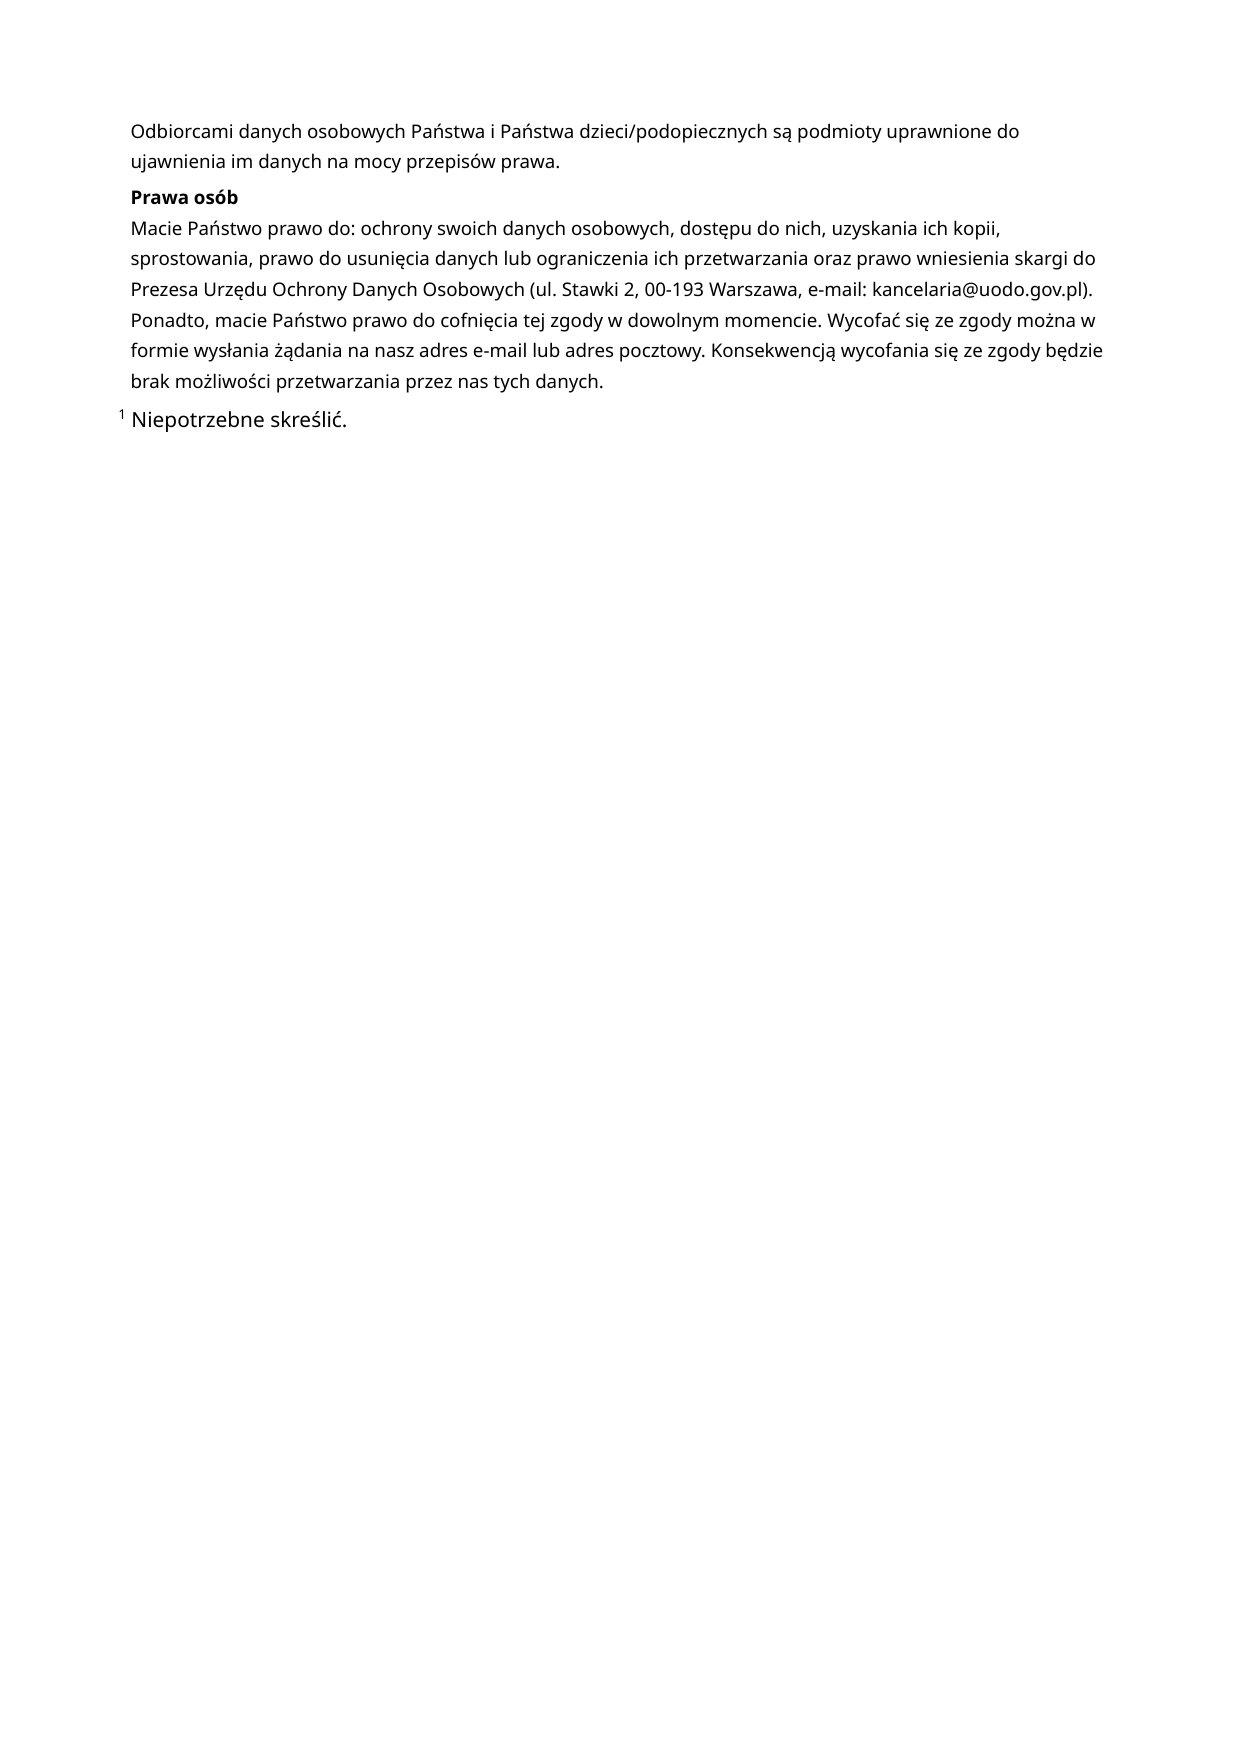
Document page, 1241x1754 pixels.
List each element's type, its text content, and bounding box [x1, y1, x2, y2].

text 1 Niepotrzebne skreślić. [118, 405, 1122, 433]
text Macie Państwo prawo do: ochrony swoich danych osobowych, dostępu do nich, uzyskania ich kopii, sprostowania, prawo do usunięcia danych lub ograniczenia ich przetwarzania oraz prawo wniesienia skargi do Prezesa Urzędu Ochrony Danych Osobowych (ul. Stawki 2, 00-193 Warszawa, e-mail: kancelaria@uodo.gov.pl). Ponadto, macie Państwo prawo do cofnięcia tej zgody w dowolnym momencie. Wycofać się ze zgody można w formie wysłania żądania na nasz adres e-mail lub adres pocztowy. Konsekwencją wycofania się ze zgody będzie brak możliwości przetwarzania przez nas tych danych. [130, 215, 1110, 394]
text Odbiorcami danych osobowych Państwa i Państwa dzieci/podopiecznych są podmioty uprawnione do ujawnienia im danych na mocy przepisów prawa. [130, 118, 1109, 174]
subtitle Prawa osób [130, 185, 1122, 209]
